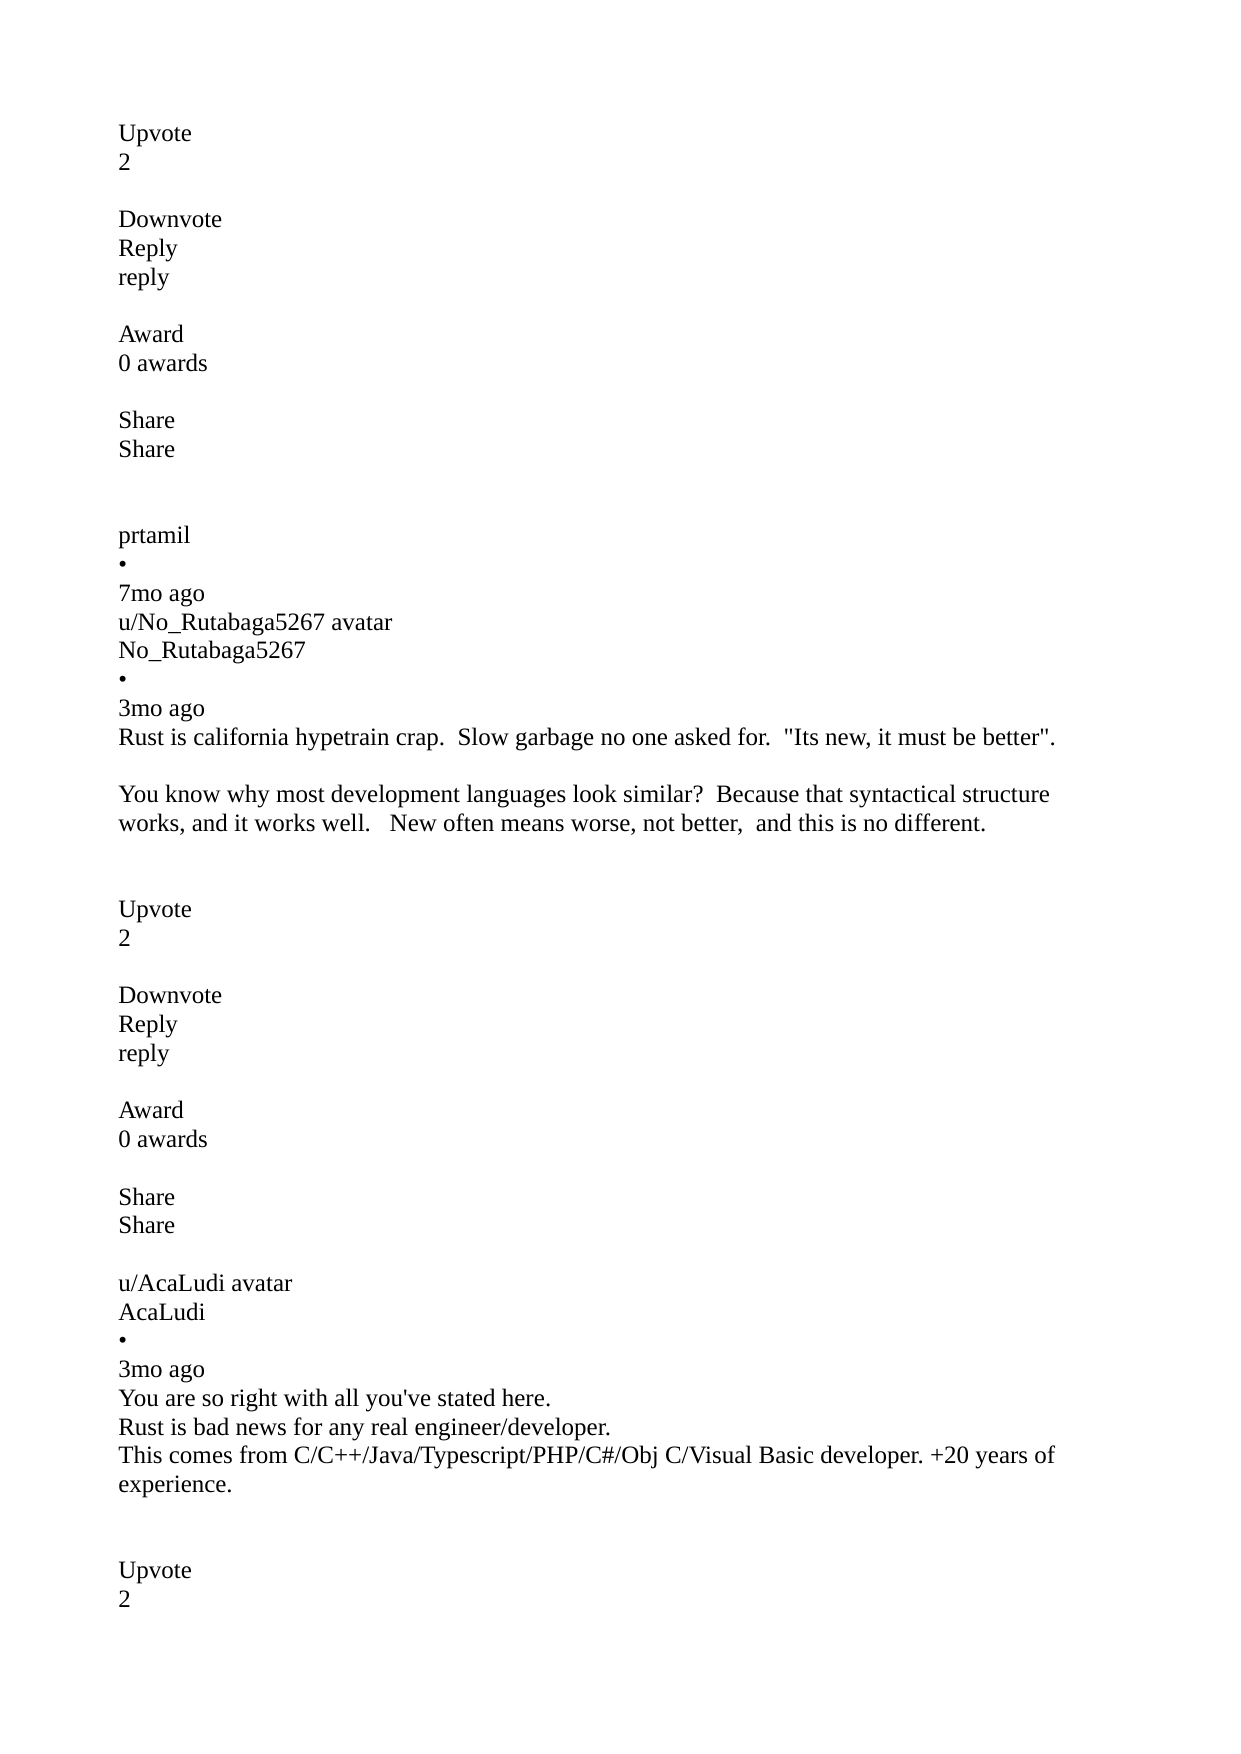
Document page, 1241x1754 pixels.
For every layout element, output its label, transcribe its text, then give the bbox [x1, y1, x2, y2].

text No_Rutabaga5267 [118, 636, 1122, 664]
text Upvote [118, 118, 1122, 147]
text 3mo ago [118, 1354, 1122, 1383]
text You are so right with all you've stated here. [118, 1383, 1122, 1412]
text u/No_Rutabaga5267 avatar [118, 607, 1122, 636]
text Upvote [118, 894, 1122, 923]
text Share [118, 1211, 1122, 1239]
text • [118, 664, 1122, 693]
text This comes from C/C++/Java/Typescript/PHP/C#/Obj C/Visual Basic developer. +20 years of experience. [118, 1441, 1122, 1498]
text reply [118, 262, 1122, 291]
text 0 awards [118, 1124, 1122, 1153]
text • [118, 1326, 1122, 1354]
text Award [118, 1096, 1122, 1124]
text 2 [118, 147, 1122, 176]
text 2 [118, 1584, 1122, 1613]
text Upvote [118, 1556, 1122, 1584]
text Award [118, 319, 1122, 348]
text 3mo ago [118, 693, 1122, 722]
text Rust is california hypetrain crap. Slow garbage no one asked for. "Its new, it must be better". [118, 722, 1122, 751]
text Share [118, 1182, 1122, 1211]
text Reply [118, 1009, 1122, 1038]
text prtamil [118, 521, 1122, 549]
text • [118, 549, 1122, 578]
text Reply [118, 233, 1122, 262]
text 7mo ago [118, 578, 1122, 607]
text Rust is bad news for any real engineer/developer. [118, 1412, 1122, 1441]
text Share [118, 406, 1122, 434]
text 0 awards [118, 348, 1122, 377]
text AcaLudi [118, 1297, 1122, 1326]
text Downvote [118, 204, 1122, 233]
text Share [118, 434, 1122, 463]
text Downvote [118, 981, 1122, 1009]
text u/AcaLudi avatar [118, 1268, 1122, 1297]
text You know why most development languages look similar? Because that syntactical structure works, and it works well. New often means worse, not better, and this is no different. [118, 779, 1122, 837]
text 2 [118, 923, 1122, 952]
text reply [118, 1038, 1122, 1067]
